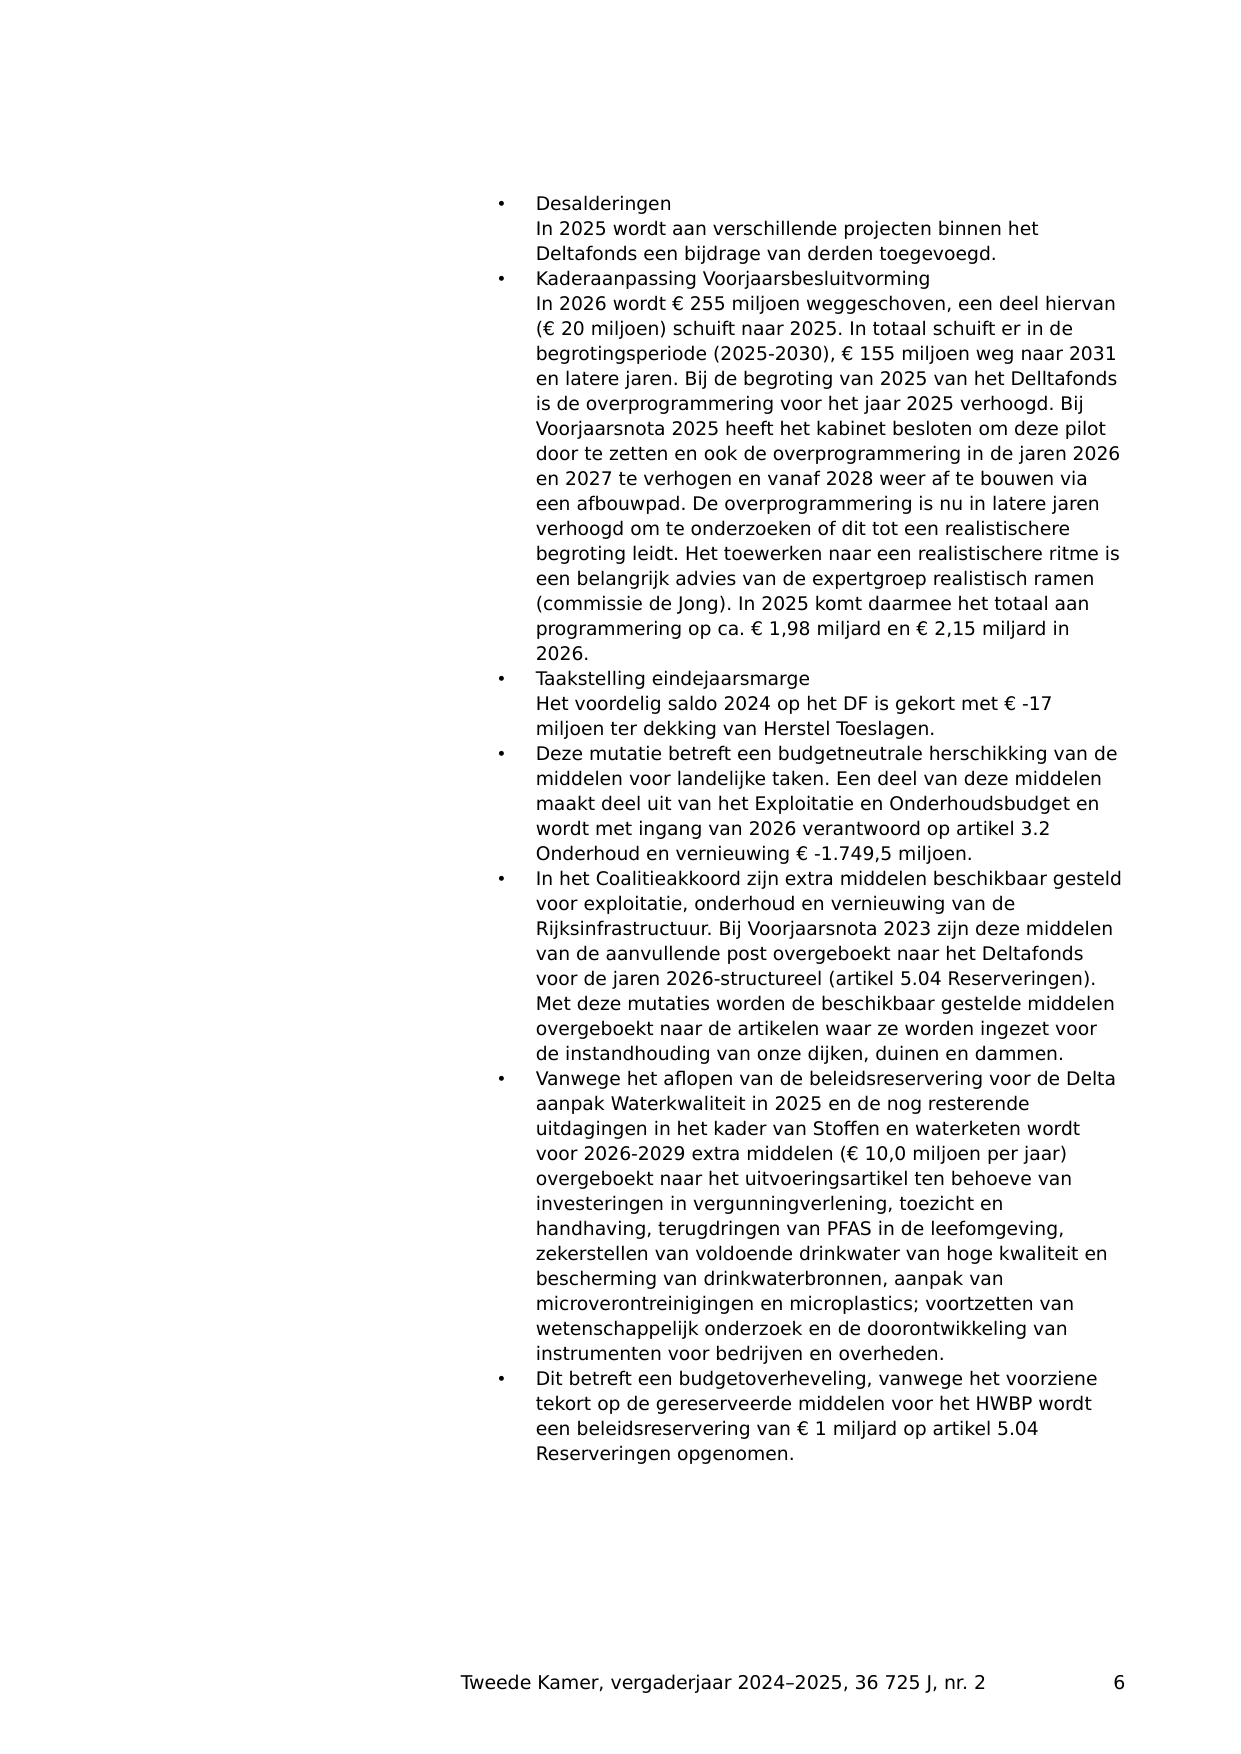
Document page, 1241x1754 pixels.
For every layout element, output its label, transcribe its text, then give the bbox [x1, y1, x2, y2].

list Desalderingen In 2025 wordt aan verschillende projecten binnen het Deltafonds een bijdrage van derden toegevoegd. [498, 191, 1125, 266]
list Taakstelling eindejaarsmarge Het voordelig saldo 2024 op het DF is gekort met € -17 miljoen ter dekking van Herstel Toeslagen. [498, 666, 1125, 741]
list In het Coalitieakkoord zijn extra middelen beschikbaar gesteld voor exploitatie, onderhoud en vernieuwing van de Rijksinfrastructuur. Bij Voorjaarsnota 2023 zijn deze middelen van de aanvullende post overgeboekt naar het Deltafonds voor de jaren 2026-structureel (artikel 5.04 Reserveringen). Met deze mutaties worden de beschikbaar gestelde middelen overgeboekt naar de artikelen waar ze worden ingezet voor de instandhouding van onze dijken, duinen en dammen. [498, 866, 1125, 1066]
list Dit betreft een budgetoverheveling, vanwege het voorziene tekort op de gereserveerde middelen voor het HWBP wordt een beleidsreservering van € 1 miljard op artikel 5.04 Reserveringen opgenomen. [498, 1366, 1125, 1466]
list Vanwege het aflopen van de beleidsreservering voor de Delta aanpak Waterkwaliteit in 2025 en de nog resterende uitdagingen in het kader van Stoffen en waterketen wordt voor 2026-2029 extra middelen (€ 10,0 miljoen per jaar) overgeboekt naar het uitvoeringsartikel ten behoeve van investeringen in vergunningverlening, toezicht en handhaving, terugdringen van PFAS in de leefomgeving, zekerstellen van voldoende drinkwater van hoge kwaliteit en bescherming van drinkwaterbronnen, aanpak van microverontreinigingen en microplastics; voortzetten van wetenschappelijk onderzoek en de doorontwikkeling van instrumenten voor bedrijven en overheden. [498, 1066, 1125, 1366]
list Deze mutatie betreft een budgetneutrale herschikking van de middelen voor landelijke taken. Een deel van deze middelen maakt deel uit van het Exploitatie en Onderhoudsbudget en wordt met ingang van 2026 verantwoord op artikel 3.2 Onderhoud en vernieuwing € -1.749,5 miljoen. [498, 741, 1125, 866]
list Kaderaanpassing Voorjaarsbesluitvorming In 2026 wordt € 255 miljoen weggeschoven, een deel hiervan (€ 20 miljoen) schuift naar 2025. In totaal schuift er in de begrotingsperiode (2025-2030), € 155 miljoen weg naar 2031 en latere jaren. Bij de begroting van 2025 van het Delltafonds is de overprogrammering voor het jaar 2025 verhoogd. Bij Voorjaarsnota 2025 heeft het kabinet besloten om deze pilot door te zetten en ook de overprogrammering in de jaren 2026 en 2027 te verhogen en vanaf 2028 weer af te bouwen via een afbouwpad. De overprogrammering is nu in latere jaren verhoogd om te onderzoeken of dit tot een realistischere begroting leidt. Het toewerken naar een realistischere ritme is een belangrijk advies van de expertgroep realistisch ramen (commissie de Jong). In 2025 komt daarmee het totaal aan programmering op ca. € 1,98 miljard en € 2,15 miljard in 2026. [498, 266, 1125, 666]
